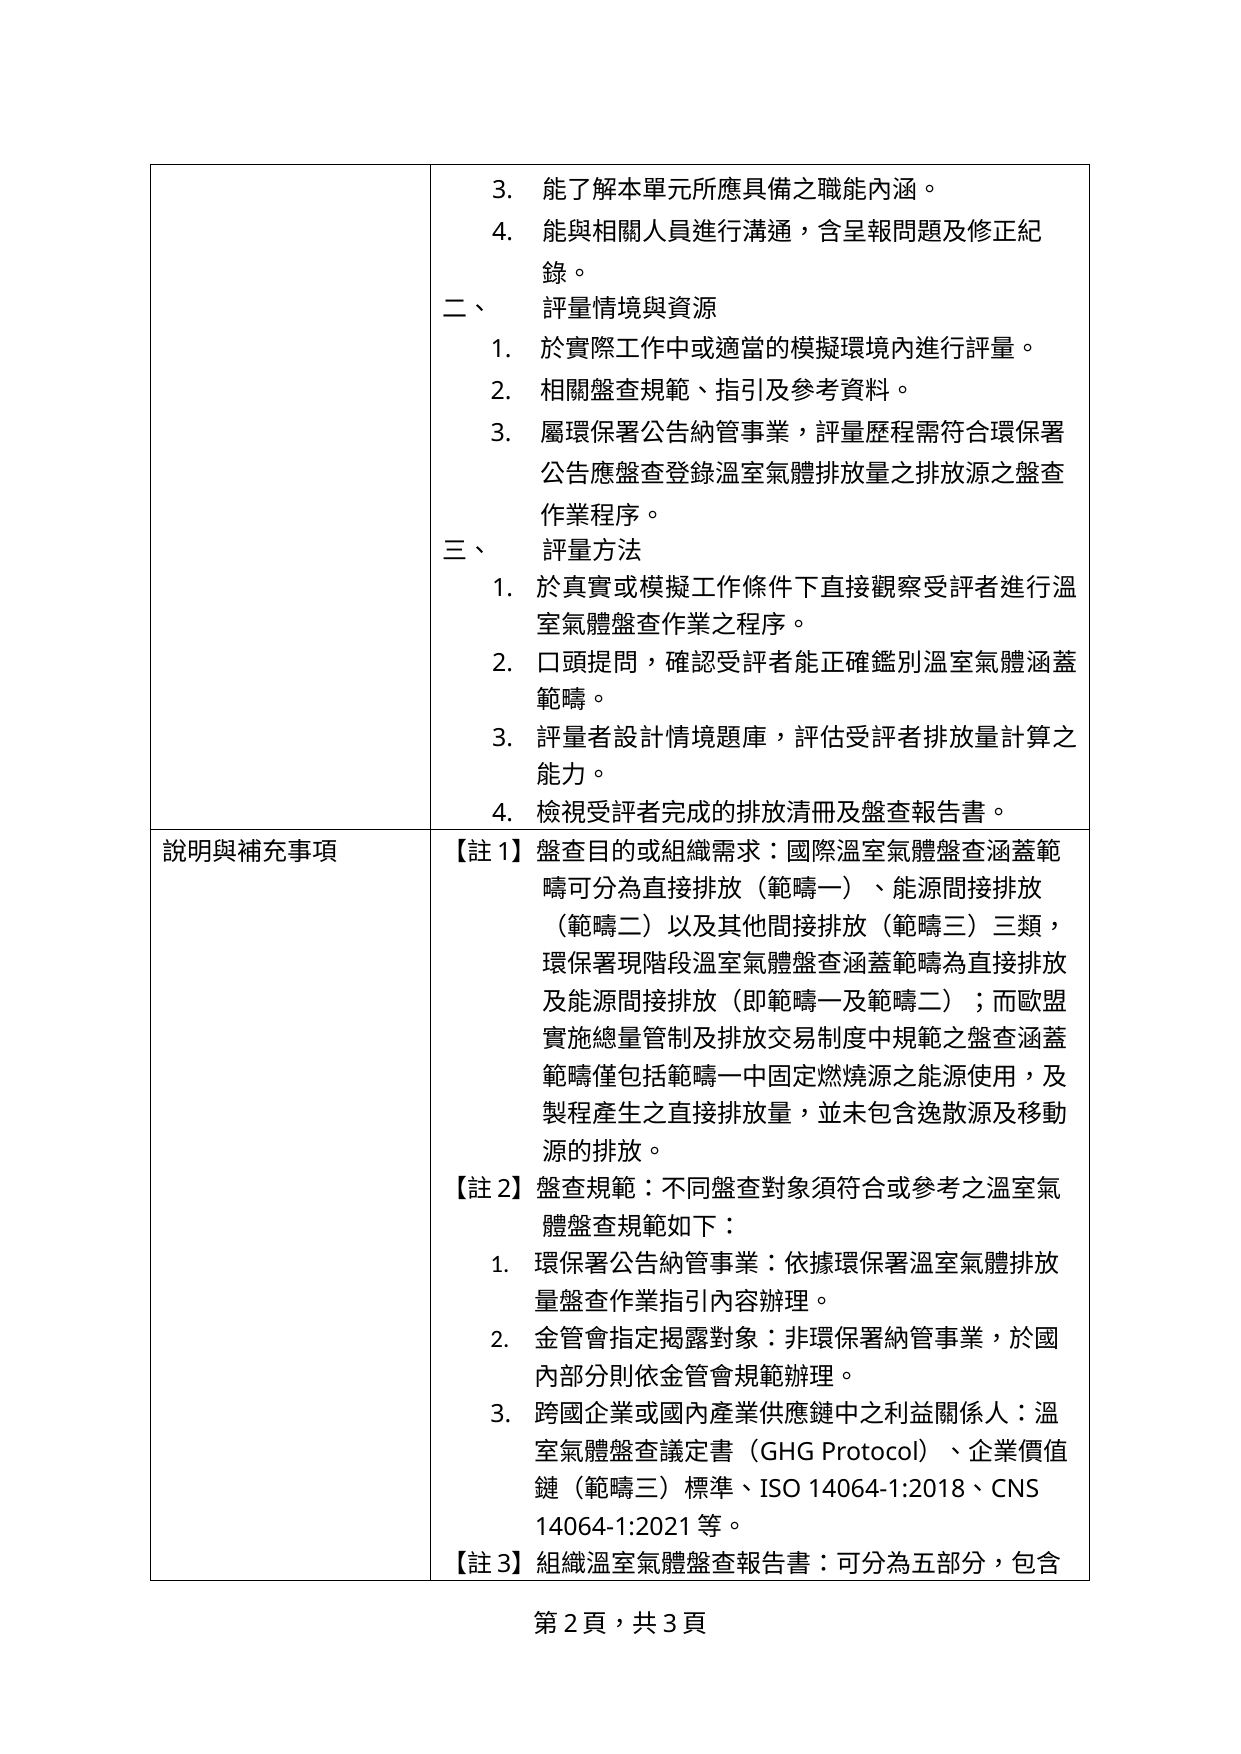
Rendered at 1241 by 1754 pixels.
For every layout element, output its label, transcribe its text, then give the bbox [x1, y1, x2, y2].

table_cell 評量證據 能遵守相關法規、標準、組織要求，擇定符合或參考之盤查規範、溫室氣體盤查涵蓋範疇及作業程序。 能依照程序正確執行溫室氣體盤查作業。 能了解本單元所應具備之職能內涵。 能與相關人員進行溝通，含呈報問題及修正紀錄。 評量情境與資源 於實際工作中或適當的模擬環境內進行評量。 相關盤查規範、指引及參考資料。 屬環保署公告納管事業，評量歷程需符合環保署公告應盤查登錄溫室氣體排放量之排放源之盤查作業程序。 評量方法 於真實或模擬工作條件下直接觀察受評者進行溫室氣體盤查作業之程序。 口頭提問，確認受評者能正確鑑別溫室氣體涵蓋範疇。 評量者設計情境題庫，評估受評者排放量計算之能力。 檢視受評者完成的排放清冊及盤查報告書。 [431, 165, 1089, 829]
table_cell 說明與補充事項 [151, 830, 430, 1580]
table_cell [151, 165, 430, 829]
table_cell 【註1】盤查目的或組織需求：國際溫室氣體盤查涵蓋範疇可分為直接排放（範疇一）、能源間接排放（範疇二）以及其他間接排放（範疇三）三類，環保署現階段溫室氣體盤查涵蓋範疇為直接排放及能源間接排放（即範疇一及範疇二）；而歐盟實施總量管制及排放交易制度中規範之盤查涵蓋範疇僅包括範疇一中固定燃燒源之能源使用，及製程產生之直接排放量，並未包含逸散源及移動源的排放。 【註2】盤查規範：不同盤查對象須符合或參考之溫室氣體盤查規範如下： 環保署公告納管事業：依據環保署溫室氣體排放量盤查作業指引內容辦理。 金管會指定揭露對象：非環保署納管事業，於國內部分則依金管會規範辦理。 跨國企業或國內產業供應鏈中之利益關係人：溫室氣體盤查議定書（GHG Protocol）、企業價值鏈（範疇三）標準、ISO 14064-1:2018、CNS 14064-1:2021等。 【註3】組織溫室氣體盤查報告書：可分為五部分，包含 [431, 830, 1089, 1580]
